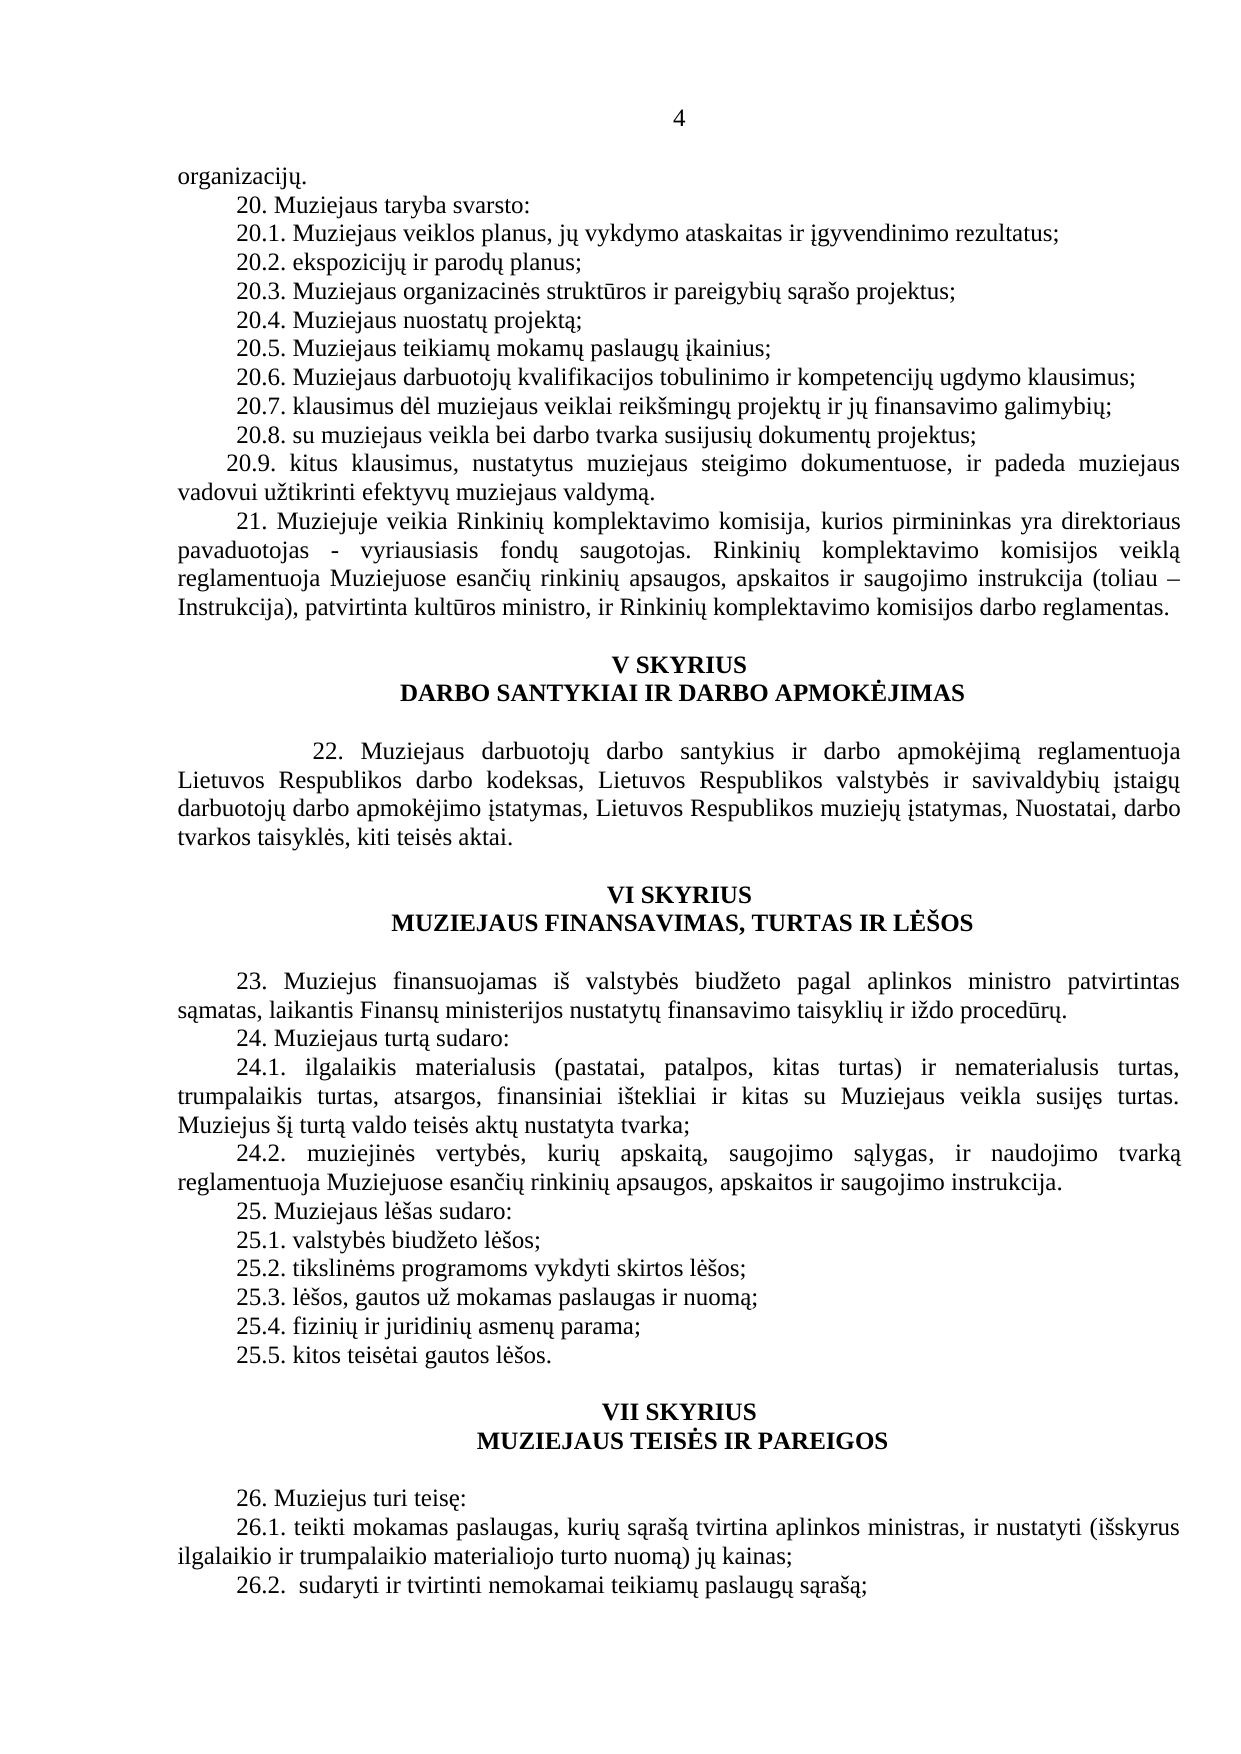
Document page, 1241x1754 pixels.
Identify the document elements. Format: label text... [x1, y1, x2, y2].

text 23. Muziejus finansuojamas iš valstybės biudžeto pagal aplinkos ministro patvirtintas sąmatas, laikantis Finansų ministerijos nustatytų finansavimo taisyklių ir iždo procedūrų. [177, 966, 1181, 1023]
text 20.4. Muziejaus nuostatų projektą; [177, 305, 1181, 333]
text MUZIEJAUS TEISĖS IR PAREIGOS [177, 1426, 1181, 1455]
text 25.4. fizinių ir juridinių asmenų parama; [177, 1311, 1181, 1340]
text 20.7. klausimus dėl muziejaus veiklai reikšmingų projektų ir jų finansavimo galimybių; [177, 391, 1181, 420]
text 22. Muziejaus darbuotojų darbo santykius ir darbo apmokėjimą reglamentuoja Lietuvos Respublikos darbo kodeksas, Lietuvos Respublikos valstybės ir savivaldybių įstaigų darbuotojų darbo apmokėjimo įstatymas, Lietuvos Respublikos muziejų įstatymas, Nuostatai, darbo tvarkos taisyklės, kiti teisės aktai. [177, 736, 1181, 851]
text V SKYRIUS [177, 650, 1181, 678]
text 25.5. kitos teisėtai gautos lėšos. [177, 1340, 1181, 1368]
text 25.3. lėšos, gautos už mokamas paslaugas ir nuomą; [177, 1282, 1181, 1311]
text 26. Muziejus turi teisę: [177, 1483, 1181, 1512]
text 26.2. sudaryti ir tvirtinti nemokamai teikiamų paslaugų sąrašą; [177, 1570, 1181, 1598]
text DARBO SANTYKIAI IR DARBO APMOKĖJIMAS [177, 678, 1181, 707]
text 20.2. ekspozicijų ir parodų planus; [177, 247, 1181, 276]
text 24.2. muziejinės vertybės, kurių apskaitą, saugojimo sąlygas, ir naudojimo tvarką reglamentuoja Muziejuose esančių rinkinių apsaugos, apskaitos ir saugojimo instrukcija. [177, 1138, 1181, 1196]
text VII SKYRIUS [177, 1397, 1181, 1426]
text 24.1. ilgalaikis materialusis (pastatai, patalpos, kitas turtas) ir nematerialusis turtas, trumpalaikis turtas, atsargos, finansiniai ištekliai ir kitas su Muziejaus veikla susijęs turtas. Muziejus šį turtą valdo teisės aktų nustatyta tvarka; [177, 1052, 1181, 1138]
text 20.5. Muziejaus teikiamų mokamų paslaugų įkainius; [177, 333, 1181, 362]
text 21. Muziejuje veikia Rinkinių komplektavimo komisija, kurios pirmininkas yra direktoriaus pavaduotojas - vyriausiasis fondų saugotojas. Rinkinių komplektavimo komisijos veiklą reglamentuoja Muziejuose esančių rinkinių apsaugos, apskaitos ir saugojimo instrukcija (toliau – Instrukcija), patvirtinta kultūros ministro, ir Rinkinių komplektavimo komisijos darbo reglamentas. [177, 506, 1181, 621]
text 20.1. Muziejaus veiklos planus, jų vykdymo ataskaitas ir įgyvendinimo rezultatus; [177, 218, 1181, 247]
text 20.3. Muziejaus organizacinės struktūros ir pareigybių sąrašo projektus; [177, 276, 1181, 305]
text 24. Muziejaus turtą sudaro: [177, 1023, 1181, 1052]
text 20. Muziejaus taryba svarsto: [177, 190, 1181, 218]
text 20.6. Muziejaus darbuotojų kvalifikacijos tobulinimo ir kompetencijų ugdymo klausimus; [177, 362, 1181, 391]
text 25.1. valstybės biudžeto lėšos; [177, 1225, 1181, 1253]
text 25. Muziejaus lėšas sudaro: [177, 1196, 1181, 1225]
text MUZIEJAUS FINANSAVIMAS, TURTAS IR LĖŠOS [177, 908, 1181, 937]
text 26.1. teikti mokamas paslaugas, kurių sąrašą tvirtina aplinkos ministras, ir nustatyti (išskyrus ilgalaikio ir trumpalaikio materialiojo turto nuomą) jų kainas; [177, 1512, 1181, 1570]
text 20.8. su muziejaus veikla bei darbo tvarka susijusių dokumentų projektus; [177, 420, 1181, 448]
text VI SKYRIUS [177, 880, 1181, 908]
text 25.2. tikslinėms programoms vykdyti skirtos lėšos; [177, 1253, 1181, 1282]
text 20.9. kitus klausimus, nustatytus muziejaus steigimo dokumentuose, ir padeda muziejaus vadovui užtikrinti efektyvų muziejaus valdymą. [177, 448, 1181, 506]
text organizacijų. [177, 161, 1181, 190]
